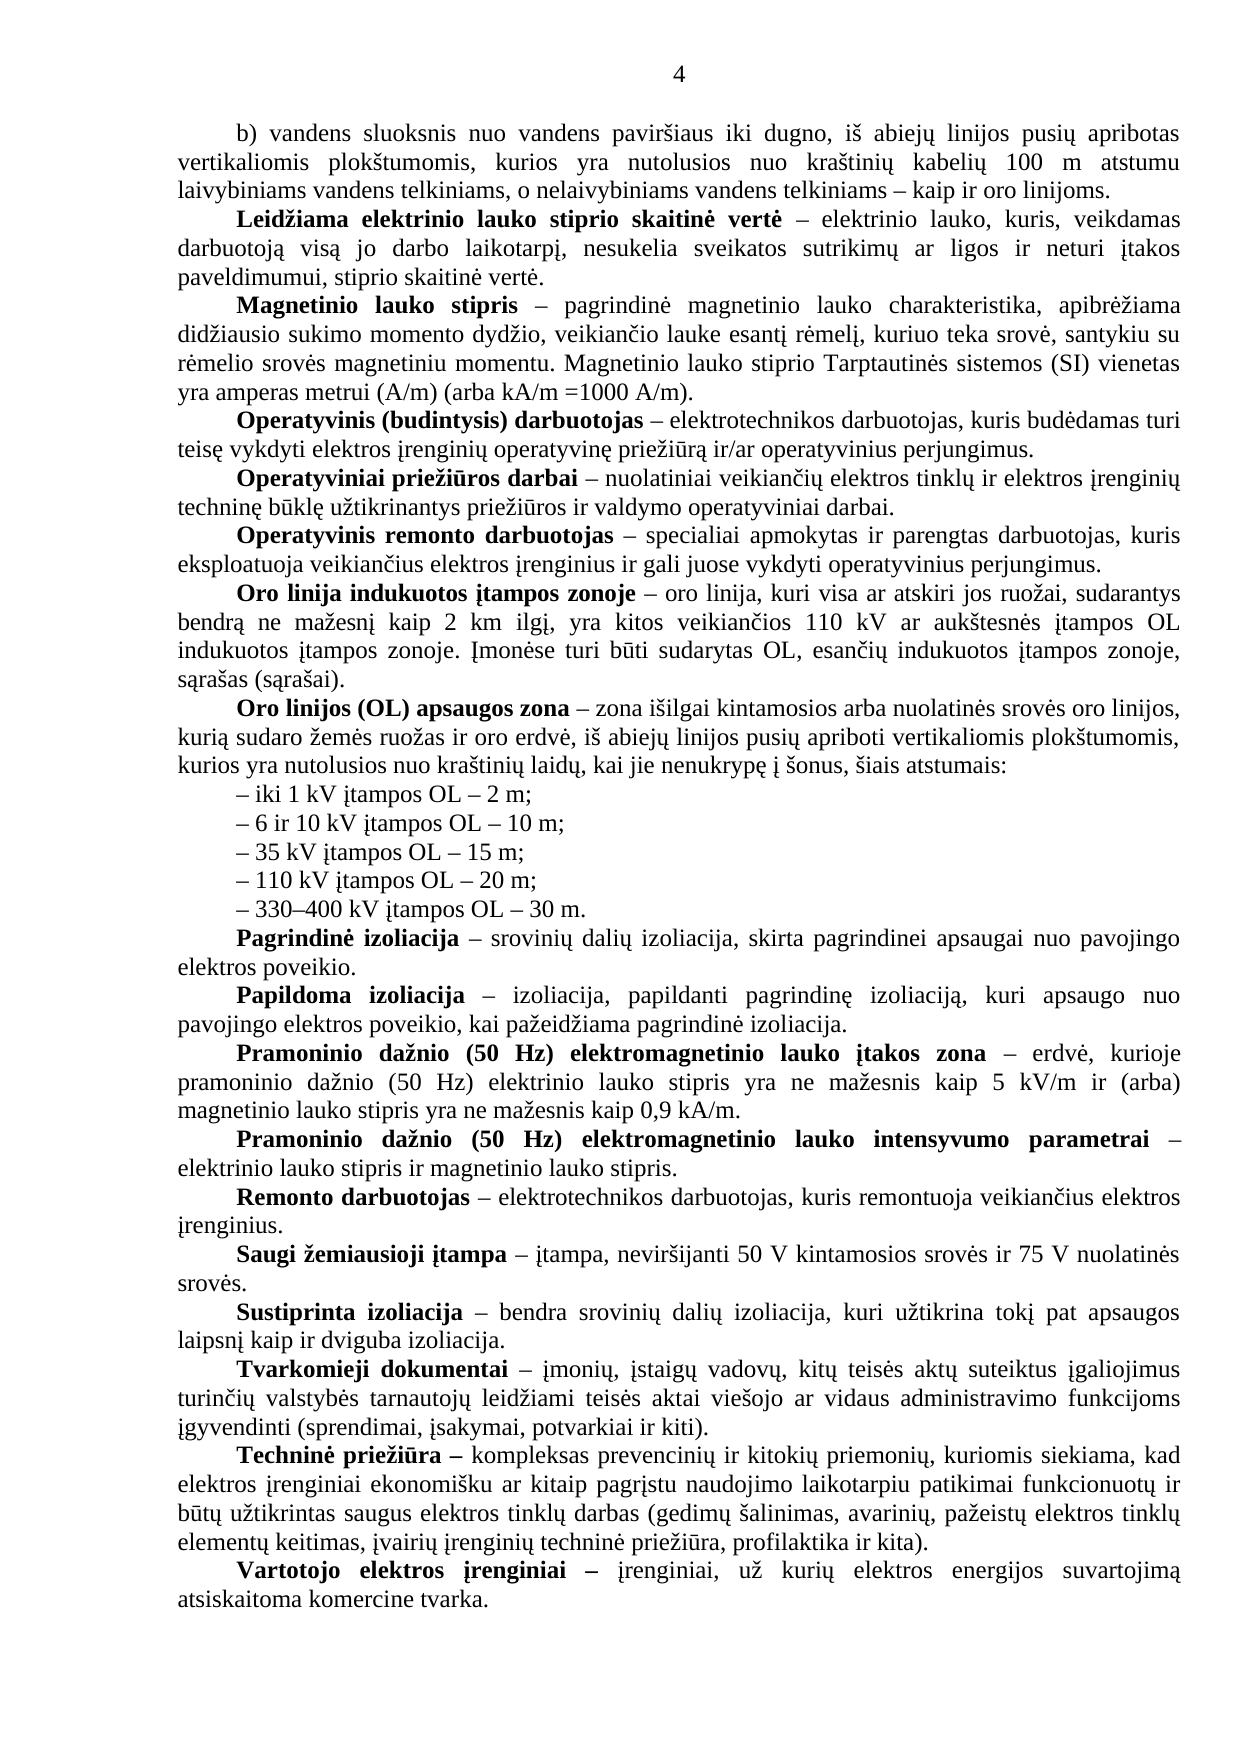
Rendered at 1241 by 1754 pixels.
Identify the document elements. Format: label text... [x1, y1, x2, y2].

text – 6 ir 10 kV įtampos OL – 10 m; [177, 808, 1181, 837]
text Tvarkomieji dokumentai – įmonių, įstaigų vadovų, kitų teisės aktų suteiktus įgaliojimus turinčių valstybės tarnautojų leidžiami teisės aktai viešojo ar vidaus administravimo funkcijoms įgyvendinti (sprendimai, įsakymai, potvarkiai ir kiti). [177, 1354, 1181, 1441]
text Pramoninio dažnio (50 Hz) elektromagnetinio lauko intensyvumo parametrai – elektrinio lauko stipris ir magnetinio lauko stipris. [177, 1124, 1181, 1182]
text Sustiprinta izoliacija – bendra srovinių dalių izoliacija, kuri užtikrina tokį pat apsaugos laipsnį kaip ir dviguba izoliacija. [177, 1297, 1181, 1354]
text Saugi žemiausioji įtampa – įtampa, neviršijanti 50 V kintamosios srovės ir 75 V nuolatinės srovės. [177, 1239, 1181, 1297]
text Magnetinio lauko stipris – pagrindinė magnetinio lauko charakteristika, apibrėžiama didžiausio sukimo momento dydžio, veikiančio lauke esantį rėmelį, kuriuo teka srovė, santykiu su rėmelio srovės magnetiniu momentu. Magnetinio lauko stiprio Tarptautinės sistemos (SI) vienetas yra amperas metrui (A/m) (arba kA/m =1000 A/m). [177, 291, 1181, 406]
text – iki 1 kV įtampos OL – 2 m; [177, 779, 1181, 808]
text Operatyviniai priežiūros darbai – nuolatiniai veikiančių elektros tinklų ir elektros įrenginių techninę būklę užtikrinantys priežiūros ir valdymo operatyviniai darbai. [177, 463, 1181, 521]
text Papildoma izoliacija – izoliacija, papildanti pagrindinę izoliaciją, kuri apsaugo nuo pavojingo elektros poveikio, kai pažeidžiama pagrindinė izoliacija. [177, 981, 1181, 1038]
text – 110 kV įtampos OL – 20 m; [177, 866, 1181, 894]
text Pagrindinė izoliacija – srovinių dalių izoliacija, skirta pagrindinei apsaugai nuo pavojingo elektros poveikio. [177, 923, 1181, 981]
text Operatyvinis (budintysis) darbuotojas – elektrotechnikos darbuotojas, kuris budėdamas turi teisę vykdyti elektros įrenginių operatyvinę priežiūrą ir/ar operatyvinius perjungimus. [177, 406, 1181, 463]
text Vartotojo elektros įrenginiai – įrenginiai, už kurių elektros energijos suvartojimą atsiskaitoma komercine tvarka. [177, 1556, 1181, 1613]
text Techninė priežiūra – kompleksas prevencinių ir kitokių priemonių, kuriomis siekiama, kad elektros įrenginiai ekonomišku ar kitaip pagrįstu naudojimo laikotarpiu patikimai funkcionuotų ir būtų užtikrintas saugus elektros tinklų darbas (gedimų šalinimas, avarinių, pažeistų elektros tinklų elementų keitimas, įvairių įrenginių techninė priežiūra, profilaktika ir kita). [177, 1441, 1181, 1556]
text Remonto darbuotojas – elektrotechnikos darbuotojas, kuris remontuoja veikiančius elektros įrenginius. [177, 1182, 1181, 1239]
text Pramoninio dažnio (50 Hz) elektromagnetinio lauko įtakos zona – erdvė, kurioje pramoninio dažnio (50 Hz) elektrinio lauko stipris yra ne mažesnis kaip 5 kV/m ir (arba) magnetinio lauko stipris yra ne mažesnis kaip 0,9 kA/m. [177, 1038, 1181, 1124]
text Operatyvinis remonto darbuotojas – specialiai apmokytas ir parengtas darbuotojas, kuris eksploatuoja veikiančius elektros įrenginius ir gali juose vykdyti operatyvinius perjungimus. [177, 521, 1181, 578]
text b) vandens sluoksnis nuo vandens paviršiaus iki dugno, iš abiejų linijos pusių apribotas vertikaliomis plokštumomis, kurios yra nutolusios nuo kraštinių kabelių 100 m atstumu laivybiniams vandens telkiniams, o nelaivybiniams vandens telkiniams – kaip ir oro linijoms. [177, 118, 1181, 204]
text – 330–400 kV įtampos OL – 30 m. [177, 894, 1181, 923]
text – 35 kV įtampos OL – 15 m; [177, 837, 1181, 866]
text Oro linijos (OL) apsaugos zona – zona išilgai kintamosios arba nuolatinės srovės oro linijos, kurią sudaro žemės ruožas ir oro erdvė, iš abiejų linijos pusių apriboti vertikaliomis plokštumomis, kurios yra nutolusios nuo kraštinių laidų, kai jie nenukrypę į šonus, šiais atstumais: [177, 693, 1181, 779]
text Oro linija indukuotos įtampos zonoje – oro linija, kuri visa ar atskiri jos ruožai, sudarantys bendrą ne mažesnį kaip 2 km ilgį, yra kitos veikiančios 110 kV ar aukštesnės įtampos OL indukuotos įtampos zonoje. Įmonėse turi būti sudarytas OL, esančių indukuotos įtampos zonoje, sąrašas (sąrašai). [177, 578, 1181, 693]
text Leidžiama elektrinio lauko stiprio skaitinė vertė – elektrinio lauko, kuris, veikdamas darbuotoją visą jo darbo laikotarpį, nesukelia sveikatos sutrikimų ar ligos ir neturi įtakos paveldimumui, stiprio skaitinė vertė. [177, 204, 1181, 291]
